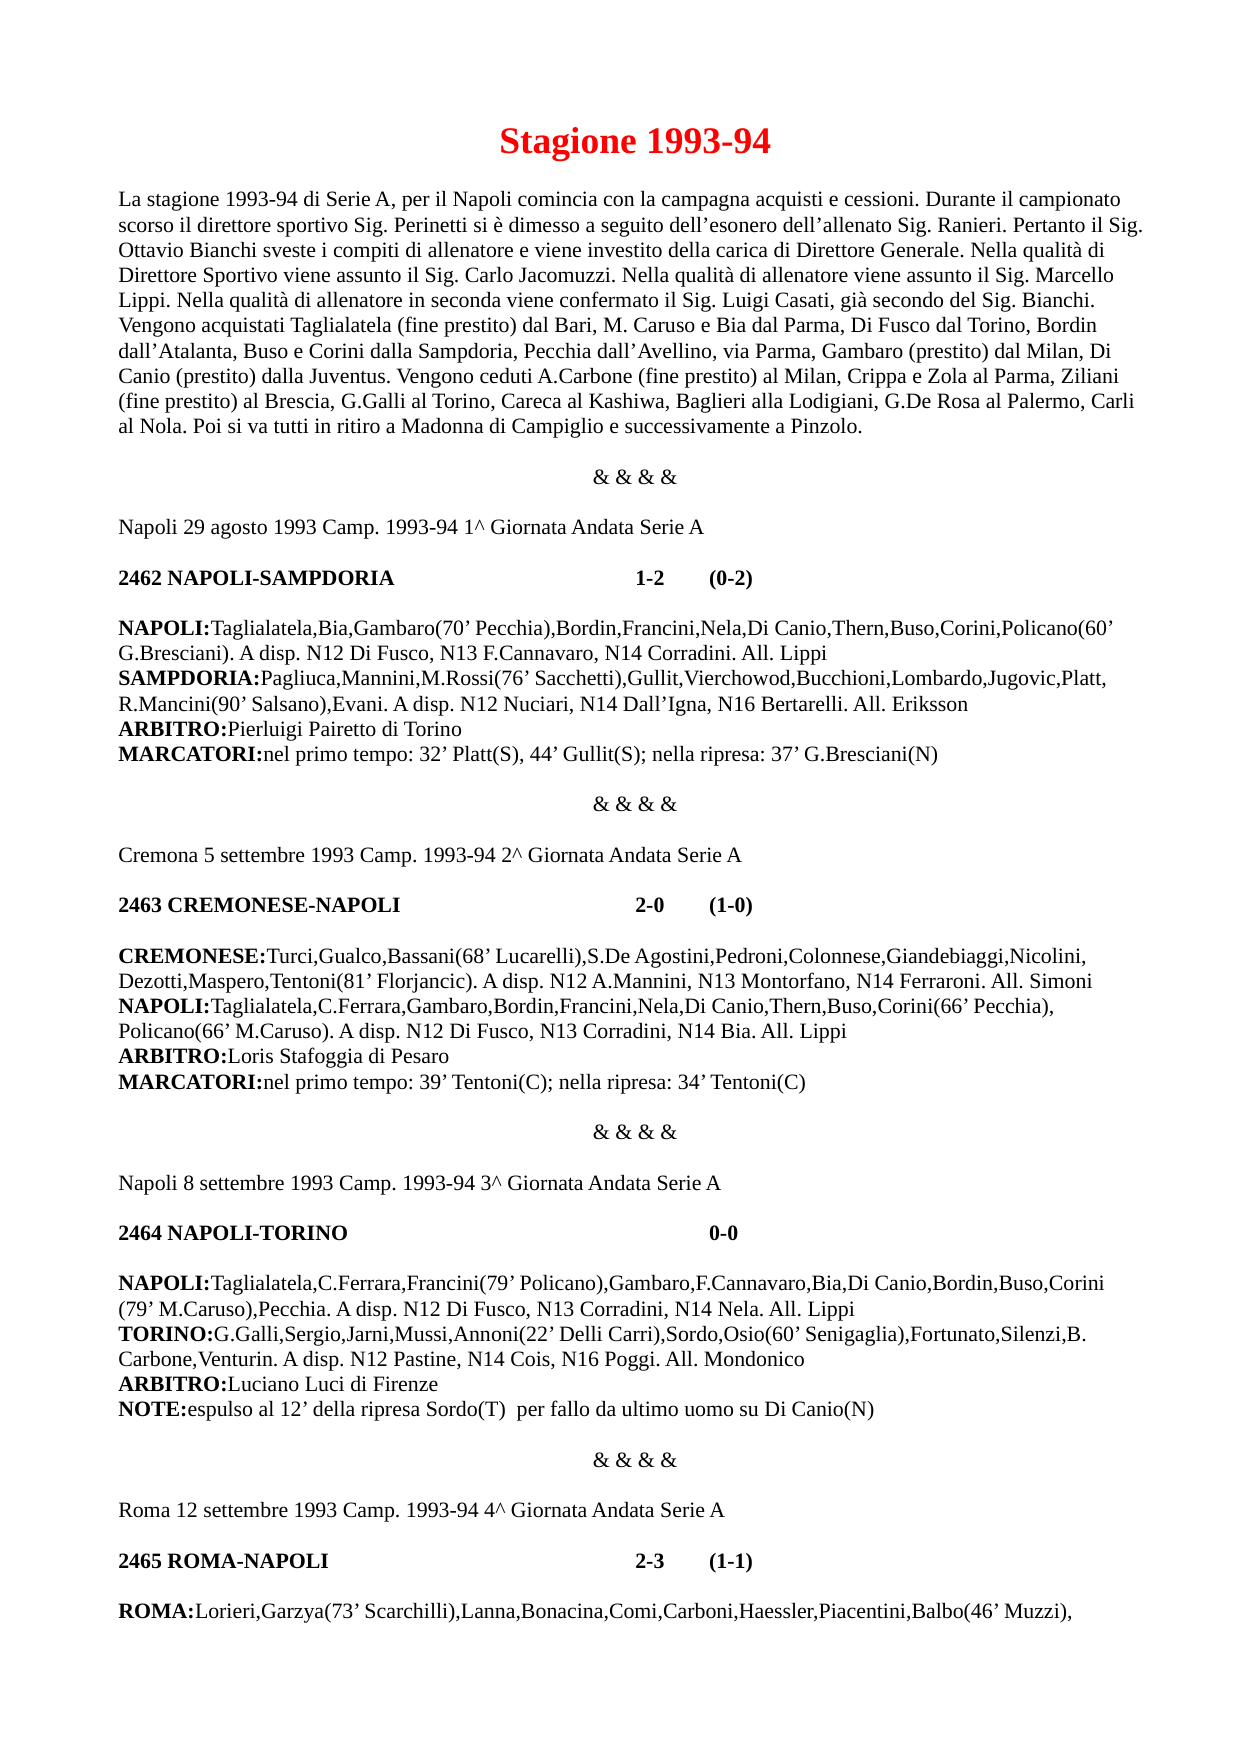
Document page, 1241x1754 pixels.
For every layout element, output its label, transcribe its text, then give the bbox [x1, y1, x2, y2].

text NAPOLI:Taglialatela,Bia,Gambaro(70’ Pecchia),Bordin,Francini,Nela,Di Canio,Thern,Buso,Corini,Policano(60’ [118, 615, 1152, 640]
text 2465 ROMA-NAPOLI 2-3 (1-1) [118, 1548, 1152, 1573]
text 2463 CREMONESE-NAPOLI 2-0 (1-0) [118, 892, 1152, 917]
text & & & & [118, 791, 1152, 817]
text TORINO:G.Galli,Sergio,Jarni,Mussi,Annoni(22’ Delli Carri),Sordo,Osio(60’ Senigaglia),Fortunato,Silenzi,B. [118, 1321, 1152, 1346]
text Napoli 29 agosto 1993 Camp. 1993-94 1^ Giornata Andata Serie A [118, 514, 1152, 539]
text Carbone,Venturin. A disp. N12 Pastine, N14 Cois, N16 Poggi. All. Mondonico [118, 1346, 1152, 1371]
text & & & & [118, 1447, 1152, 1472]
text MARCATORI:nel primo tempo: 39’ Tentoni(C); nella ripresa: 34’ Tentoni(C) [118, 1069, 1152, 1094]
text NOTE:espulso al 12’ della ripresa Sordo(T) per fallo da ultimo uomo su Di Canio(N) [118, 1396, 1152, 1422]
text & & & & [118, 464, 1152, 489]
text SAMPDORIA:Pagliuca,Mannini,M.Rossi(76’ Sacchetti),Gullit,Vierchowod,Bucchioni,Lombardo,Jugovic,Platt, [118, 665, 1152, 691]
text ROMA:Lorieri,Garzya(73’ Scarchilli),Lanna,Bonacina,Comi,Carboni,Haessler,Piacentini,Balbo(46’ Muzzi), [118, 1598, 1152, 1623]
text Stagione 1993-94 [118, 118, 1152, 161]
text & & & & [118, 1119, 1152, 1144]
text 2464 NAPOLI-TORINO 0-0 [118, 1220, 1152, 1245]
text 2462 NAPOLI-SAMPDORIA 1-2 (0-2) [118, 564, 1152, 590]
text MARCATORI:nel primo tempo: 32’ Platt(S), 44’ Gullit(S); nella ripresa: 37’ G.Bresciani(N) [118, 741, 1152, 766]
text ARBITRO:Luciano Luci di Firenze [118, 1371, 1152, 1396]
text La stagione 1993-94 di Serie A, per il Napoli comincia con la campagna acquisti e cessioni. Durante il campionato scorso il direttore sportivo Sig. Perinetti si è dimesso a seguito dell’esonero dell’allenato Sig. Ranieri. Pertanto il Sig. Ottavio Bianchi sveste i compiti di allenatore e viene investito della carica di Direttore Generale. Nella qualità di Direttore Sportivo viene assunto il Sig. Carlo Jacomuzzi. Nella qualità di allenatore viene assunto il Sig. Marcello Lippi. Nella qualità di allenatore in seconda viene confermato il Sig. Luigi Casati, già secondo del Sig. Bianchi. Vengono acquistati Taglialatela (fine prestito) dal Bari, M. Caruso e Bia dal Parma, Di Fusco dal Torino, Bordin dall’Atalanta, Buso e Corini dalla Sampdoria, Pecchia dall’Avellino, via Parma, Gambaro (prestito) dal Milan, Di Canio (prestito) dalla Juventus. Vengono ceduti A.Carbone (fine prestito) al Milan, Crippa e Zola al Parma, Ziliani (fine prestito) al Brescia, G.Galli al Torino, Careca al Kashiwa, Baglieri alla Lodigiani, G.De Rosa al Palermo, Carli al Nola. Poi si va tutti in ritiro a Madonna di Campiglio e successivamente a Pinzolo. [118, 186, 1152, 438]
text R.Mancini(90’ Salsano),Evani. A disp. N12 Nuciari, N14 Dall’Igna, N16 Bertarelli. All. Eriksson [118, 691, 1152, 716]
text Cremona 5 settembre 1993 Camp. 1993-94 2^ Giornata Andata Serie A [118, 842, 1152, 867]
text NAPOLI:Taglialatela,C.Ferrara,Gambaro,Bordin,Francini,Nela,Di Canio,Thern,Buso,Corini(66’ Pecchia), [118, 993, 1152, 1018]
text ARBITRO:Loris Stafoggia di Pesaro [118, 1043, 1152, 1069]
text Dezotti,Maspero,Tentoni(81’ Florjancic). A disp. N12 A.Mannini, N13 Montorfano, N14 Ferraroni. All. Simoni [118, 968, 1152, 993]
text ARBITRO:Pierluigi Pairetto di Torino [118, 716, 1152, 741]
text G.Bresciani). A disp. N12 Di Fusco, N13 F.Cannavaro, N14 Corradini. All. Lippi [118, 640, 1152, 665]
text Napoli 8 settembre 1993 Camp. 1993-94 3^ Giornata Andata Serie A [118, 1169, 1152, 1195]
text NAPOLI:Taglialatela,C.Ferrara,Francini(79’ Policano),Gambaro,F.Cannavaro,Bia,Di Canio,Bordin,Buso,Corini [118, 1270, 1152, 1296]
text Policano(66’ M.Caruso). A disp. N12 Di Fusco, N13 Corradini, N14 Bia. All. Lippi [118, 1018, 1152, 1043]
text Roma 12 settembre 1993 Camp. 1993-94 4^ Giornata Andata Serie A [118, 1497, 1152, 1522]
text (79’ M.Caruso),Pecchia. A disp. N12 Di Fusco, N13 Corradini, N14 Nela. All. Lippi [118, 1296, 1152, 1321]
text CREMONESE:Turci,Gualco,Bassani(68’ Lucarelli),S.De Agostini,Pedroni,Colonnese,Giandebiaggi,Nicolini, [118, 943, 1152, 968]
